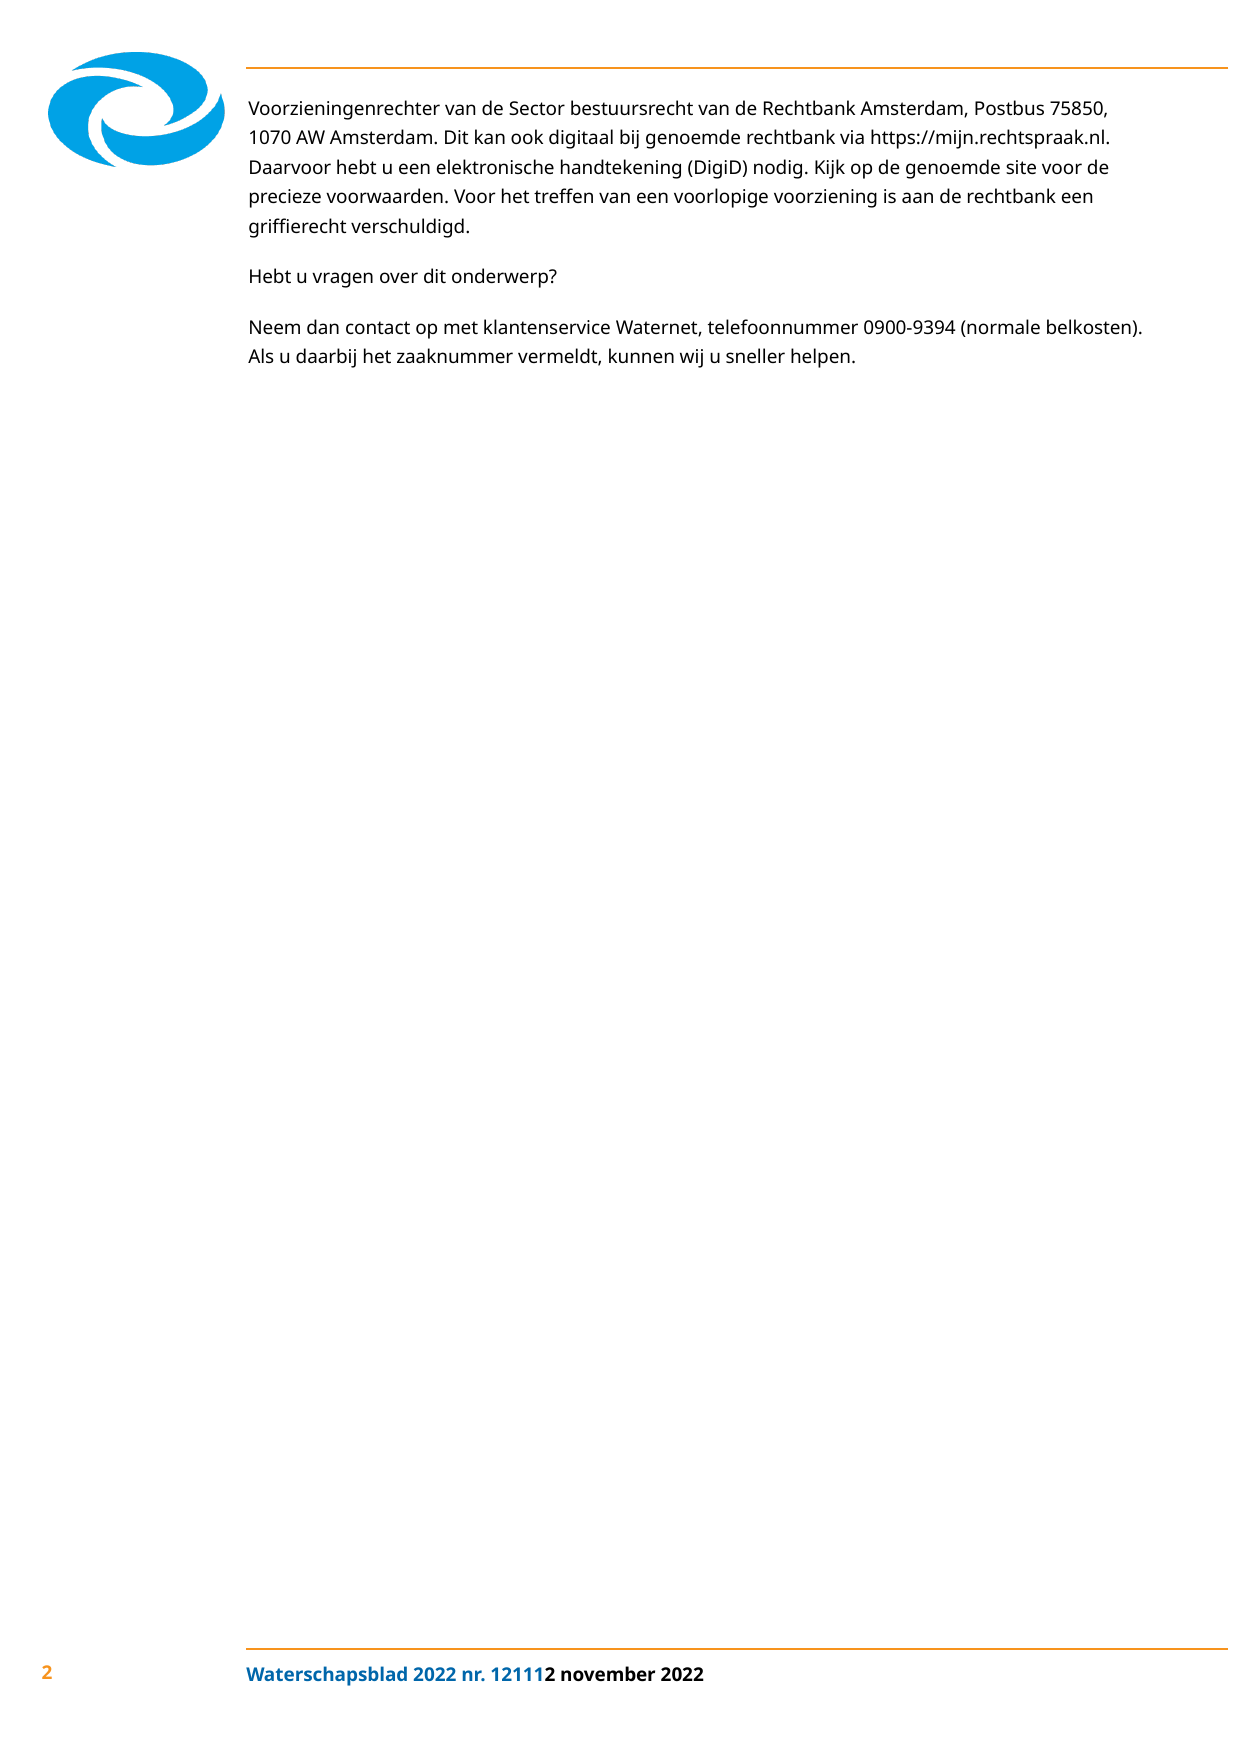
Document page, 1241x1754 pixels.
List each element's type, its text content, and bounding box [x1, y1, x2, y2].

picture [41, 47, 231, 172]
text Voorzieningenrechter van de Sector bestuursrecht van de Rechtbank Amsterdam, Postbus 75850, 1070 AW Amsterdam. Dit kan ook digitaal bij genoemde rechtbank via https://mijn.rechtspraak.nl. Daarvoor hebt u een elektronische handtekening (DigiD) nodig. Kijk op de genoemde site voor de precieze voorwaarden. Voor het treffen van een voorlopige voorziening is aan de rechtbank een griffierecht verschuldigd. [248, 95, 1152, 239]
text Hebt u vragen over dit onderwerp? [248, 263, 1152, 289]
text Neem dan contact op met klantenservice Waternet, telefoonnummer 0900-9394 (normale belkosten). Als u daarbij het zaaknummer vermeldt, kunnen wij u sneller helpen. [248, 314, 1152, 369]
